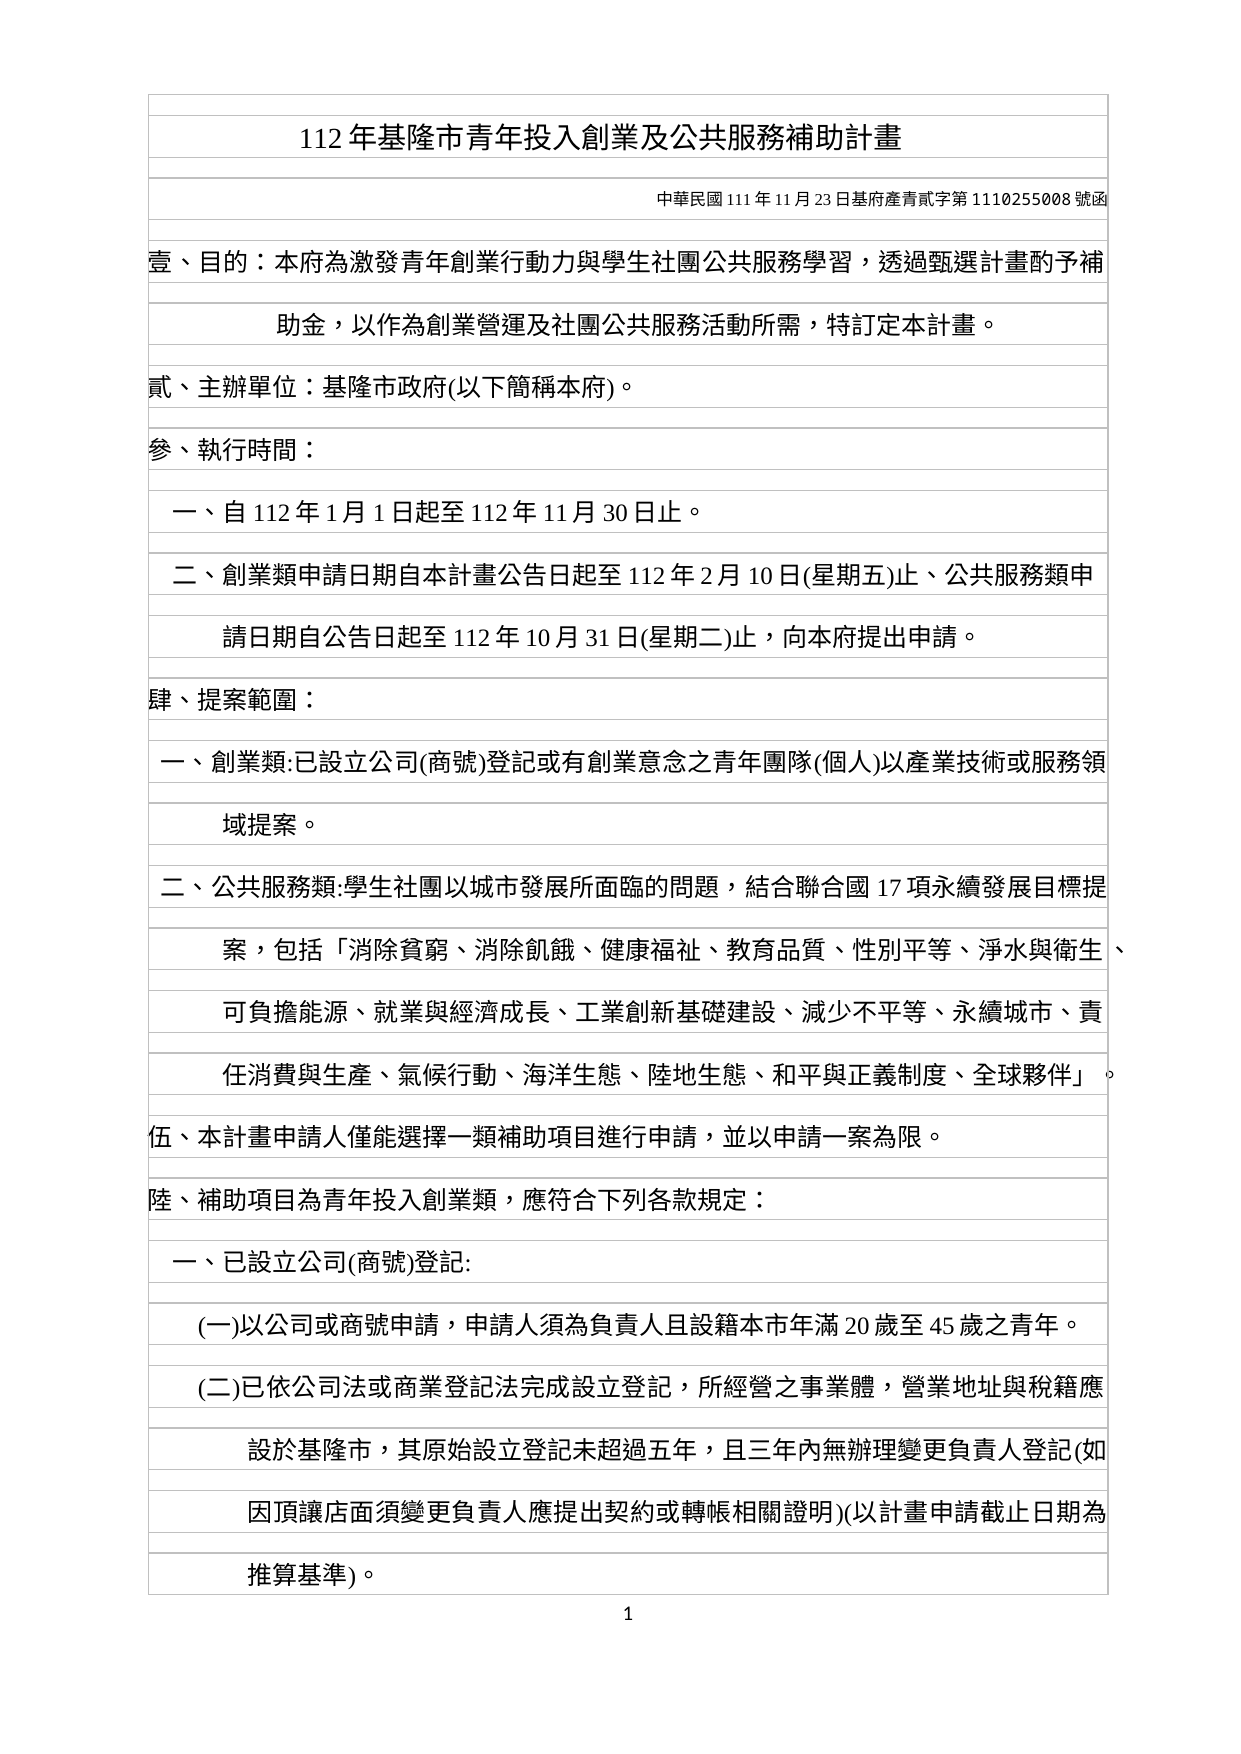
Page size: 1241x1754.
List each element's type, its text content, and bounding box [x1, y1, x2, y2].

text 因頂讓店面須變更負責人應提出契約或轉帳相關證明)(以計畫申請截止日期為 [198, 1491, 1107, 1532]
text [198, 1345, 1107, 1365]
text 二、公共服務類:學生社團以城市發展所面臨的問題，結合聯合國17項永續發展目標提案，包括「消除貧窮、消除飢餓、健康福祉、教育品質、性別平等、淨水與衛生、可負擔能源、就業與經濟成長、工業創新基礎建設、減少不平等、永續城市、責任消費與生產、氣候行動、海洋生態、陸地生態、和平與正義制度、全球夥伴」。 [149, 866, 1107, 907]
text [149, 470, 1107, 490]
text 壹、目的：本府為激發青年創業行動力與學生社團公共服務學習，透過甄選計畫酌予補 [149, 241, 1107, 282]
text 貳、主辦單位：基隆市政府(以下簡稱本府)。 [149, 366, 1107, 407]
text 陸、補助項目為青年投入創業類，應符合下列各款規定： [149, 1179, 1107, 1219]
text 一、創業類:已設立公司(商號)登記或有創業意念之青年團隊(個人)以產業技術或服務領 [149, 741, 1107, 782]
text [149, 158, 1107, 177]
text [149, 220, 1107, 240]
text [198, 595, 1107, 615]
text [149, 95, 1107, 115]
text 域提案。 [149, 804, 1107, 844]
text (一)以公司或商號申請，申請人須為負責人且設籍本市年滿20歲至45歲之青年。 [198, 1304, 1107, 1344]
text [149, 533, 1107, 552]
text 推算基準)。 [198, 1554, 1107, 1594]
text [198, 1283, 1107, 1302]
text [198, 1533, 1107, 1552]
text [149, 783, 1107, 802]
text 助金，以作為創業營運及社團公共服務活動所需，特訂定本計畫。 [149, 304, 1107, 344]
text [149, 720, 1107, 740]
text [149, 408, 1107, 427]
text 中華民國111年11月23日基府產青貳字第1110255008號函 [149, 179, 1107, 219]
text [198, 1408, 1107, 1427]
text [149, 1095, 1107, 1115]
text [198, 1470, 1107, 1490]
text [173, 1220, 1107, 1240]
text 二、公共服務類:學生社團以城市發展所面臨的問題，結合聯合國17項永續發展目標提案，包括「消除貧窮、消除飢餓、健康福祉、教育品質、性別平等、淨水與衛生、可負擔能源、就業與經濟成長、工業創新基礎建設、減少不平等、永續城市、責任消費與生產、氣候行動、海洋生態、陸地生態、和平與正義制度、全球夥伴」。 [149, 991, 1107, 1032]
text [149, 1158, 1107, 1177]
text 二、公共服務類:學生社團以城市發展所面臨的問題，結合聯合國17項永續發展目標提案，包括「消除貧窮、消除飢餓、健康福祉、教育品質、性別平等、淨水與衛生、可負擔能源、就業與經濟成長、工業創新基礎建設、減少不平等、永續城市、責任消費與生產、氣候行動、海洋生態、陸地生態、和平與正義制度、全球夥伴」。 [149, 970, 1107, 990]
text 肆、提案範圍： [149, 679, 1107, 719]
text [149, 345, 1107, 365]
text 請日期自公告日起至112年10月31日(星期二)止，向本府提出申請。 [198, 616, 1107, 657]
text 二、創業類申請日期自本計畫公告日起至112年2月10日(星期五)止、公共服務類申 [149, 554, 1107, 594]
text 二、公共服務類:學生社團以城市發展所面臨的問題，結合聯合國17項永續發展目標提案，包括「消除貧窮、消除飢餓、健康福祉、教育品質、性別平等、淨水與衛生、可負擔能源、就業與經濟成長、工業創新基礎建設、減少不平等、永續城市、責任消費與生產、氣候行動、海洋生態、陸地生態、和平與正義制度、全球夥伴」。 [149, 1033, 1107, 1052]
text (二)已依公司法或商業登記法完成設立登記，所經營之事業體，營業地址與稅籍應 [198, 1366, 1107, 1407]
text 一、已設立公司(商號)登記: [173, 1241, 1107, 1282]
text [149, 283, 1107, 302]
text 設於基隆市，其原始設立登記未超過五年，且三年內無辦理變更負責人登記(如 [198, 1429, 1107, 1469]
text 二、公共服務類:學生社團以城市發展所面臨的問題，結合聯合國17項永續發展目標提案，包括「消除貧窮、消除飢餓、健康福祉、教育品質、性別平等、淨水與衛生、可負擔能源、就業與經濟成長、工業創新基礎建設、減少不平等、永續城市、責任消費與生產、氣候行動、海洋生態、陸地生態、和平與正義制度、全球夥伴」。 [149, 908, 1107, 927]
text 伍、本計畫申請人僅能選擇一類補助項目進行申請，並以申請一案為限。 [149, 1116, 1107, 1157]
text [149, 658, 1107, 677]
text 二、公共服務類:學生社團以城市發展所面臨的問題，結合聯合國17項永續發展目標提案，包括「消除貧窮、消除飢餓、健康福祉、教育品質、性別平等、淨水與衛生、可負擔能源、就業與經濟成長、工業創新基礎建設、減少不平等、永續城市、責任消費與生產、氣候行動、海洋生態、陸地生態、和平與正義制度、全球夥伴」。 [149, 1054, 1107, 1094]
text 112年基隆市青年投入創業及公共服務補助計畫 [149, 116, 1107, 157]
text 參、執行時間： [149, 429, 1107, 469]
text 二、公共服務類:學生社團以城市發展所面臨的問題，結合聯合國17項永續發展目標提案，包括「消除貧窮、消除飢餓、健康福祉、教育品質、性別平等、淨水與衛生、可負擔能源、就業與經濟成長、工業創新基礎建設、減少不平等、永續城市、責任消費與生產、氣候行動、海洋生態、陸地生態、和平與正義制度、全球夥伴」。 [149, 929, 1107, 969]
text 二、公共服務類:學生社團以城市發展所面臨的問題，結合聯合國17項永續發展目標提案，包括「消除貧窮、消除飢餓、健康福祉、教育品質、性別平等、淨水與衛生、可負擔能源、就業與經濟成長、工業創新基礎建設、減少不平等、永續城市、責任消費與生產、氣候行動、海洋生態、陸地生態、和平與正義制度、全球夥伴」。 [149, 845, 1107, 865]
text 一、自112年1月1日起至112年11月30日止。 [149, 491, 1107, 532]
